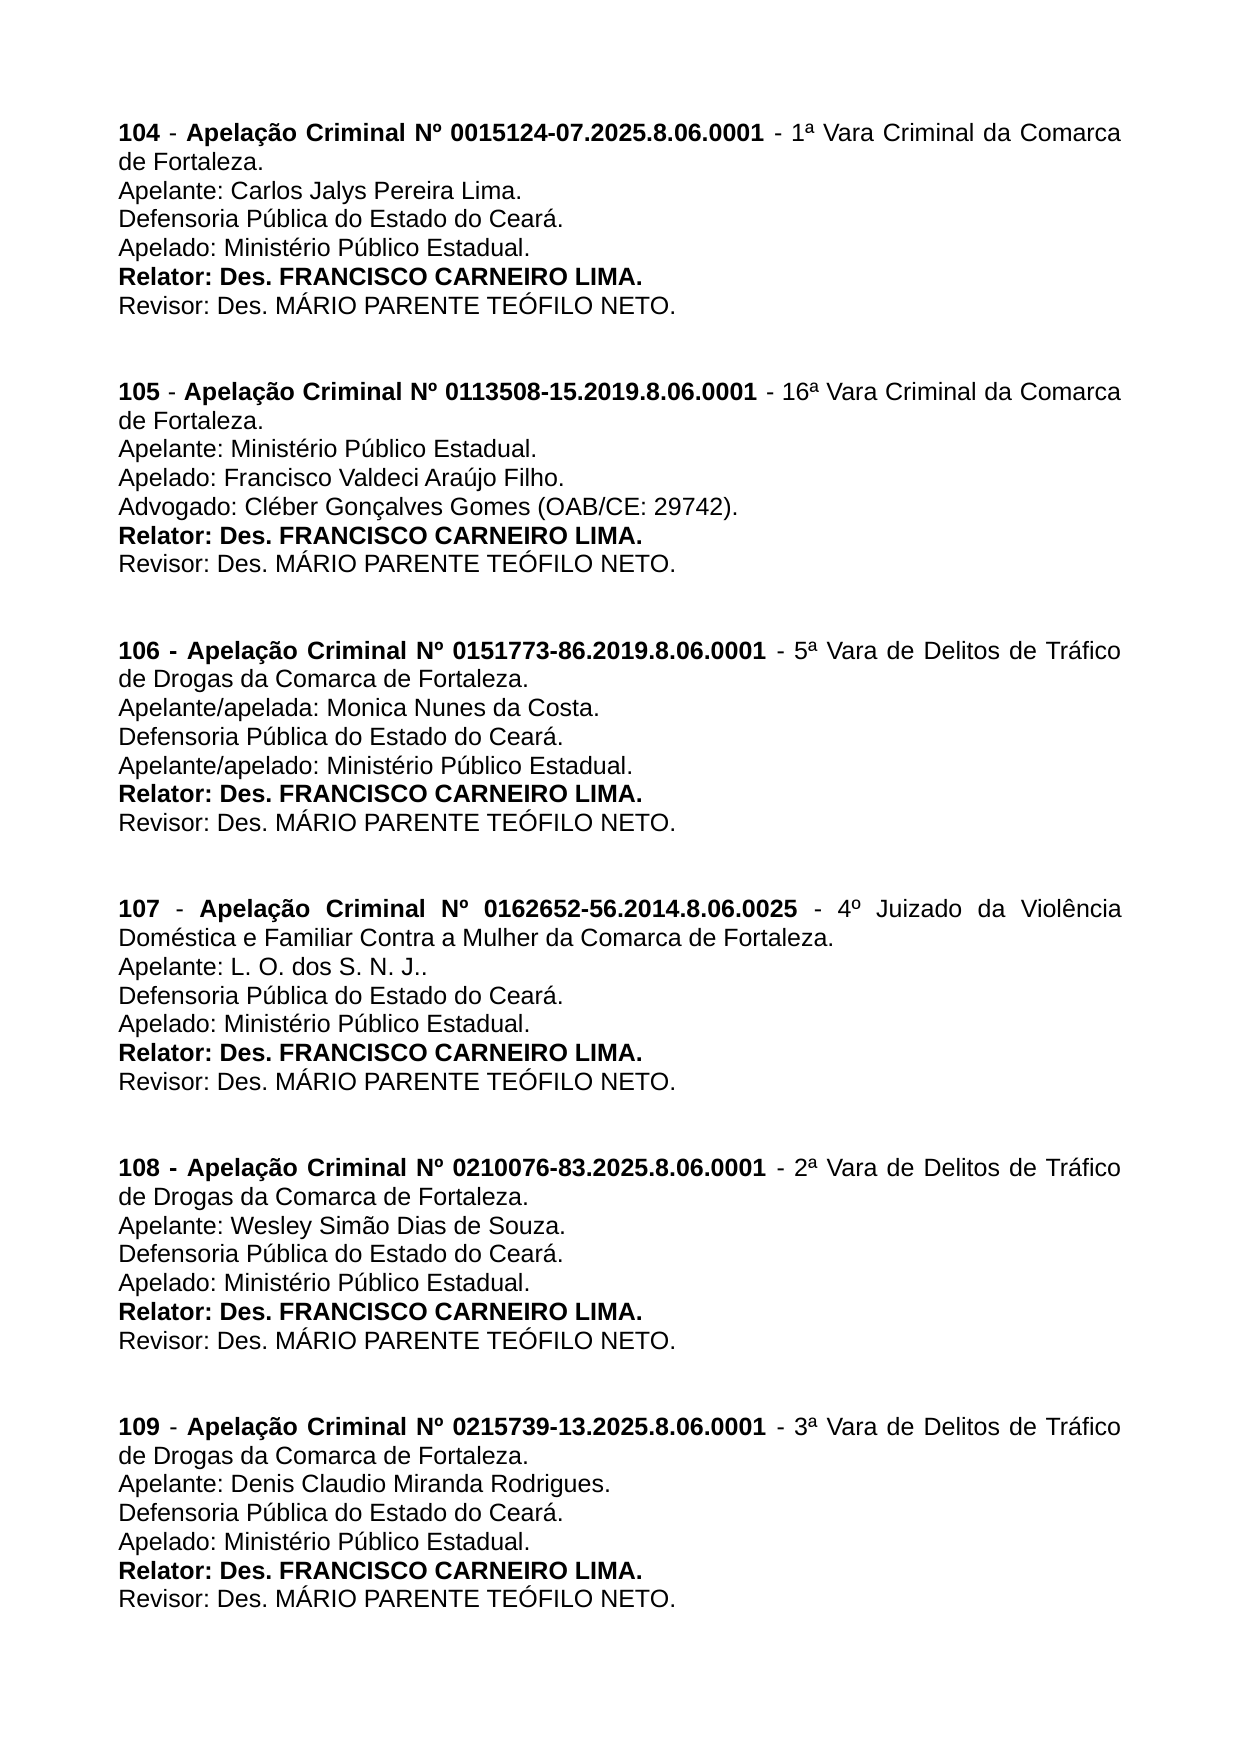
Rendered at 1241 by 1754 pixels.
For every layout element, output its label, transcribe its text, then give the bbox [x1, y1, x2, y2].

text Advogado: Cléber Gonçalves Gomes (OAB/CE: 29742). [118, 492, 1122, 521]
text Revisor: Des. MÁRIO PARENTE TEÓFILO NETO. [118, 291, 1122, 319]
text Defensoria Pública do Estado do Ceará. [118, 1498, 1122, 1527]
text Apelante: Ministério Público Estadual. [118, 434, 1122, 463]
text Apelado: Ministério Público Estadual. [118, 1527, 1122, 1556]
text Defensoria Pública do Estado do Ceará. [118, 981, 1122, 1009]
text Apelado: Ministério Público Estadual. [118, 1268, 1122, 1297]
text Apelante/apelado: Ministério Público Estadual. [118, 751, 1122, 779]
text Apelante: L. O. dos S. N. J.. [118, 952, 1122, 981]
text Relator: Des. FRANCISCO CARNEIRO LIMA. [118, 1556, 1122, 1584]
text Apelado: Francisco Valdeci Araújo Filho. [118, 463, 1122, 492]
text 106 - Apelação Criminal Nº 0151773-86.2019.8.06.0001 - 5ª Vara de Delitos de Tráfico de Drogas da Comarca de Fortaleza. [118, 636, 1122, 693]
text 105 - Apelação Criminal Nº 0113508-15.2019.8.06.0001 - 16ª Vara Criminal da Comarca de Fortaleza. [118, 377, 1122, 434]
text 104 - Apelação Criminal Nº 0015124-07.2025.8.06.0001 - 1ª Vara Criminal da Comarca de Fortaleza. [118, 118, 1122, 176]
text Apelante: Wesley Simão Dias de Souza. [118, 1211, 1122, 1239]
text Revisor: Des. MÁRIO PARENTE TEÓFILO NETO. [118, 808, 1122, 837]
text Apelado: Ministério Público Estadual. [118, 233, 1122, 262]
text Revisor: Des. MÁRIO PARENTE TEÓFILO NETO. [118, 549, 1122, 578]
text 107 - Apelação Criminal Nº 0162652-56.2014.8.06.0025 - 4º Juizado da Violência Doméstica e Familiar Contra a Mulher da Comarca de Fortaleza. [118, 894, 1122, 952]
text Apelado: Ministério Público Estadual. [118, 1009, 1122, 1038]
text Relator: Des. FRANCISCO CARNEIRO LIMA. [118, 262, 1122, 291]
text Revisor: Des. MÁRIO PARENTE TEÓFILO NETO. [118, 1584, 1122, 1613]
text 108 - Apelação Criminal Nº 0210076-83.2025.8.06.0001 - 2ª Vara de Delitos de Tráfico de Drogas da Comarca de Fortaleza. [118, 1153, 1122, 1211]
text Revisor: Des. MÁRIO PARENTE TEÓFILO NETO. [118, 1326, 1122, 1354]
text Apelante: Denis Claudio Miranda Rodrigues. [118, 1469, 1122, 1498]
text Relator: Des. FRANCISCO CARNEIRO LIMA. [118, 1297, 1122, 1326]
text Relator: Des. FRANCISCO CARNEIRO LIMA. [118, 1038, 1122, 1067]
text Relator: Des. FRANCISCO CARNEIRO LIMA. [118, 779, 1122, 808]
text Apelante: Carlos Jalys Pereira Lima. [118, 176, 1122, 204]
text Defensoria Pública do Estado do Ceará. [118, 722, 1122, 751]
text Defensoria Pública do Estado do Ceará. [118, 1239, 1122, 1268]
text Revisor: Des. MÁRIO PARENTE TEÓFILO NETO. [118, 1067, 1122, 1096]
text Relator: Des. FRANCISCO CARNEIRO LIMA. [118, 521, 1122, 549]
text 109 - Apelação Criminal Nº 0215739-13.2025.8.06.0001 - 3ª Vara de Delitos de Tráfico de Drogas da Comarca de Fortaleza. [118, 1412, 1122, 1469]
text Apelante/apelada: Monica Nunes da Costa. [118, 693, 1122, 722]
text Defensoria Pública do Estado do Ceará. [118, 204, 1122, 233]
